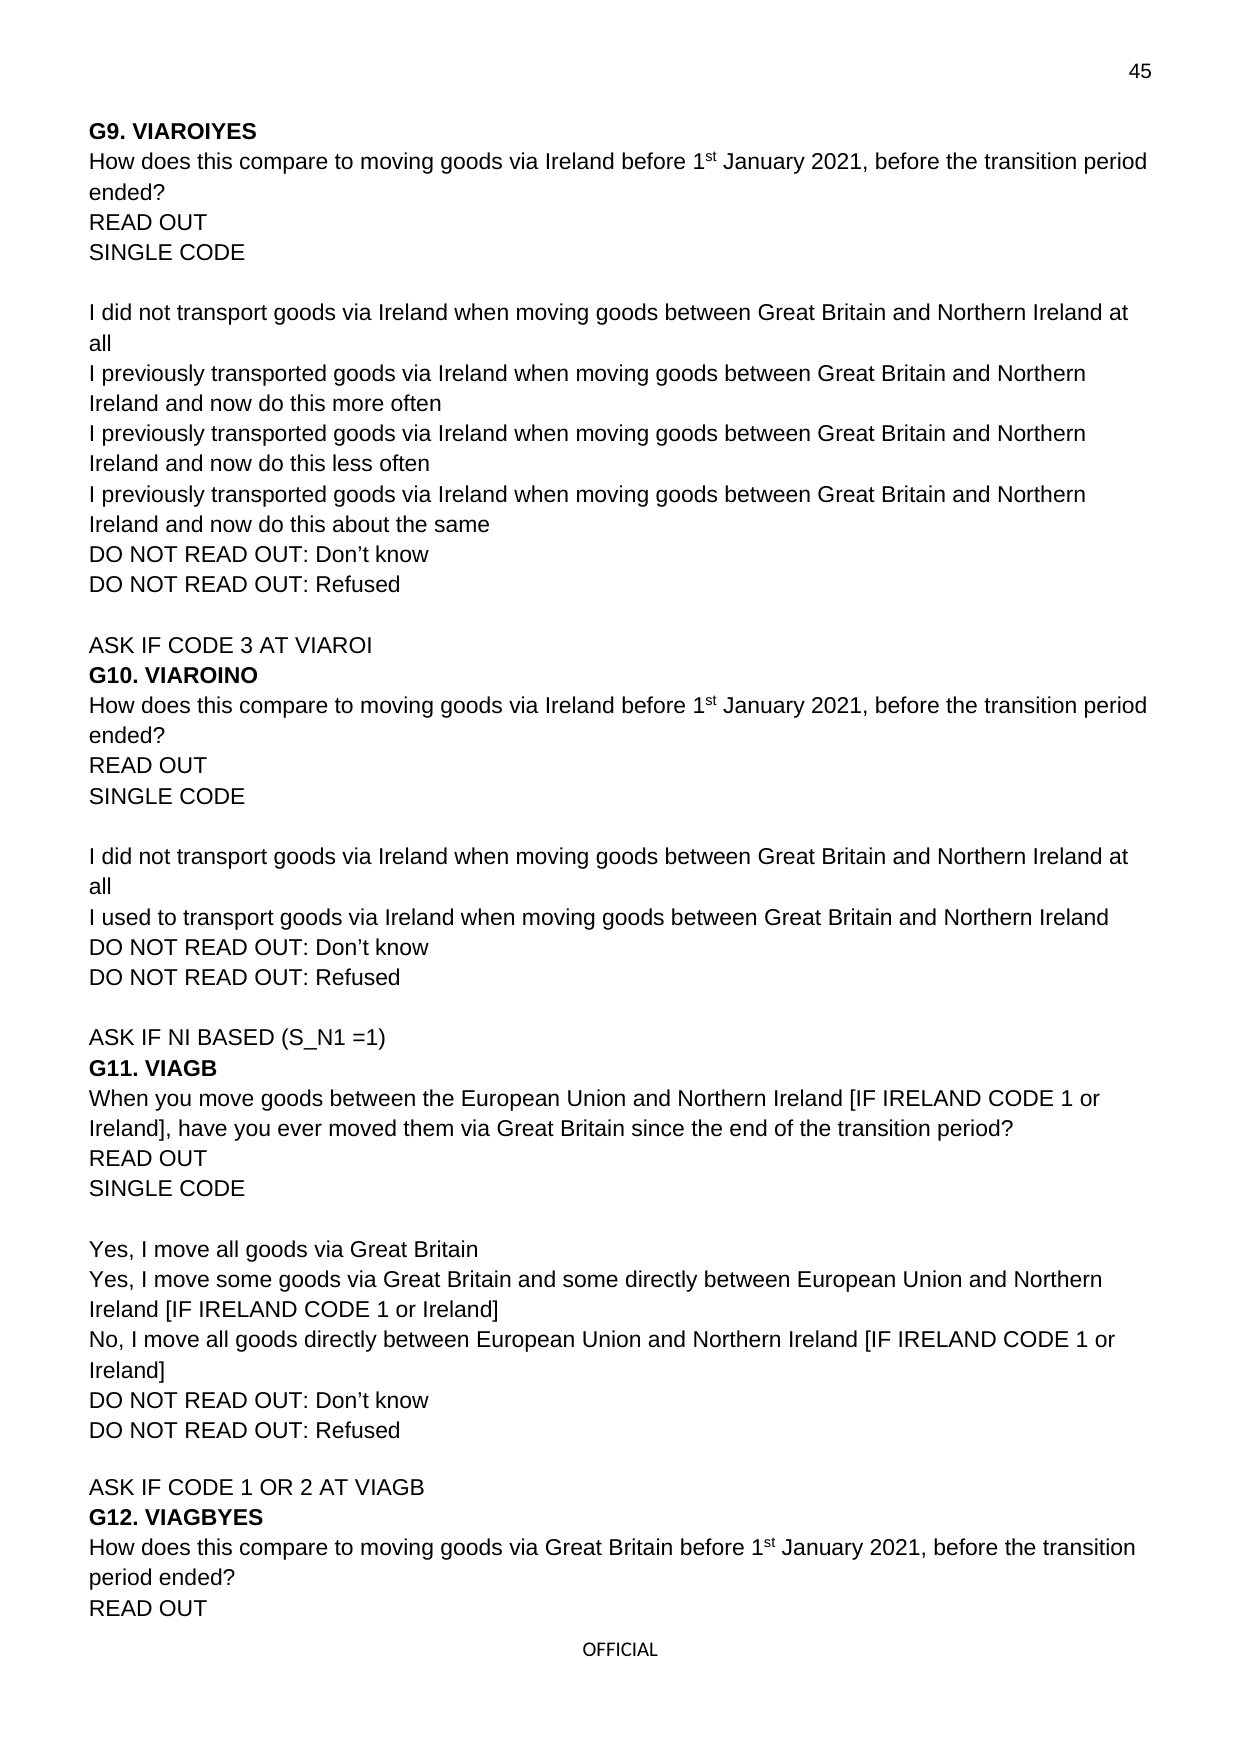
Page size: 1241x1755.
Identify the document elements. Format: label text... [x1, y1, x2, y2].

text DO NOT READ OUT: Refused [89, 964, 1152, 990]
text G11. VIAGB [89, 1054, 1152, 1081]
text How does this compare to moving goods via Great Britain before 1st January 2021, before the transition period ended? [89, 1534, 1152, 1591]
text DO NOT READ OUT: Don’t know [89, 541, 1152, 567]
text G9. VIAROIYES [89, 118, 1152, 144]
text G10. VIAROINO [89, 662, 1152, 688]
text ASK IF NI BASED (S_N1 =1) [89, 1024, 1152, 1051]
text How does this compare to moving goods via Ireland before 1st January 2021, before the transition period ended? [89, 692, 1152, 749]
text READ OUT [89, 209, 1152, 235]
text SINGLE CODE [89, 1175, 1152, 1202]
text I did not transport goods via Ireland when moving goods between Great Britain and Northern Ireland at all [89, 299, 1152, 356]
text I previously transported goods via Ireland when moving goods between Great Britain and Northern Ireland and now do this less often [89, 420, 1152, 477]
text I previously transported goods via Ireland when moving goods between Great Britain and Northern Ireland and now do this about the same [89, 481, 1152, 537]
text ASK IF CODE 1 OR 2 AT VIAGB [89, 1474, 1152, 1500]
text Yes, I move all goods via Great Britain [89, 1236, 1152, 1262]
text DO NOT READ OUT: Refused [89, 1417, 1152, 1443]
text READ OUT [89, 1145, 1152, 1172]
text SINGLE CODE [89, 783, 1152, 809]
text ASK IF CODE 3 AT VIAROI [89, 632, 1152, 658]
text I used to transport goods via Ireland when moving goods between Great Britain and Northern Ireland [89, 903, 1152, 930]
text Yes, I move some goods via Great Britain and some directly between European Union and Northern Ireland [IF IRELAND CODE 1 or Ireland] [89, 1266, 1152, 1323]
text DO NOT READ OUT: Refused [89, 571, 1152, 598]
text I did not transport goods via Ireland when moving goods between Great Britain and Northern Ireland at all [89, 843, 1152, 900]
text I previously transported goods via Ireland when moving goods between Great Britain and Northern Ireland and now do this more often [89, 360, 1152, 416]
text No, I move all goods directly between European Union and Northern Ireland [IF IRELAND CODE 1 or Ireland] [89, 1326, 1152, 1383]
text READ OUT [89, 752, 1152, 779]
text DO NOT READ OUT: Don’t know [89, 1387, 1152, 1413]
text When you move goods between the European Union and Northern Ireland [IF IRELAND CODE 1 or Ireland], have you ever moved them via Great Britain since the end of the transition period? [89, 1085, 1152, 1141]
text READ OUT [89, 1594, 1152, 1621]
text How does this compare to moving goods via Ireland before 1st January 2021, before the transition period ended? [89, 148, 1152, 205]
text DO NOT READ OUT: Don’t know [89, 934, 1152, 960]
text G12. VIAGBYES [89, 1504, 1152, 1530]
text SINGLE CODE [89, 239, 1152, 265]
